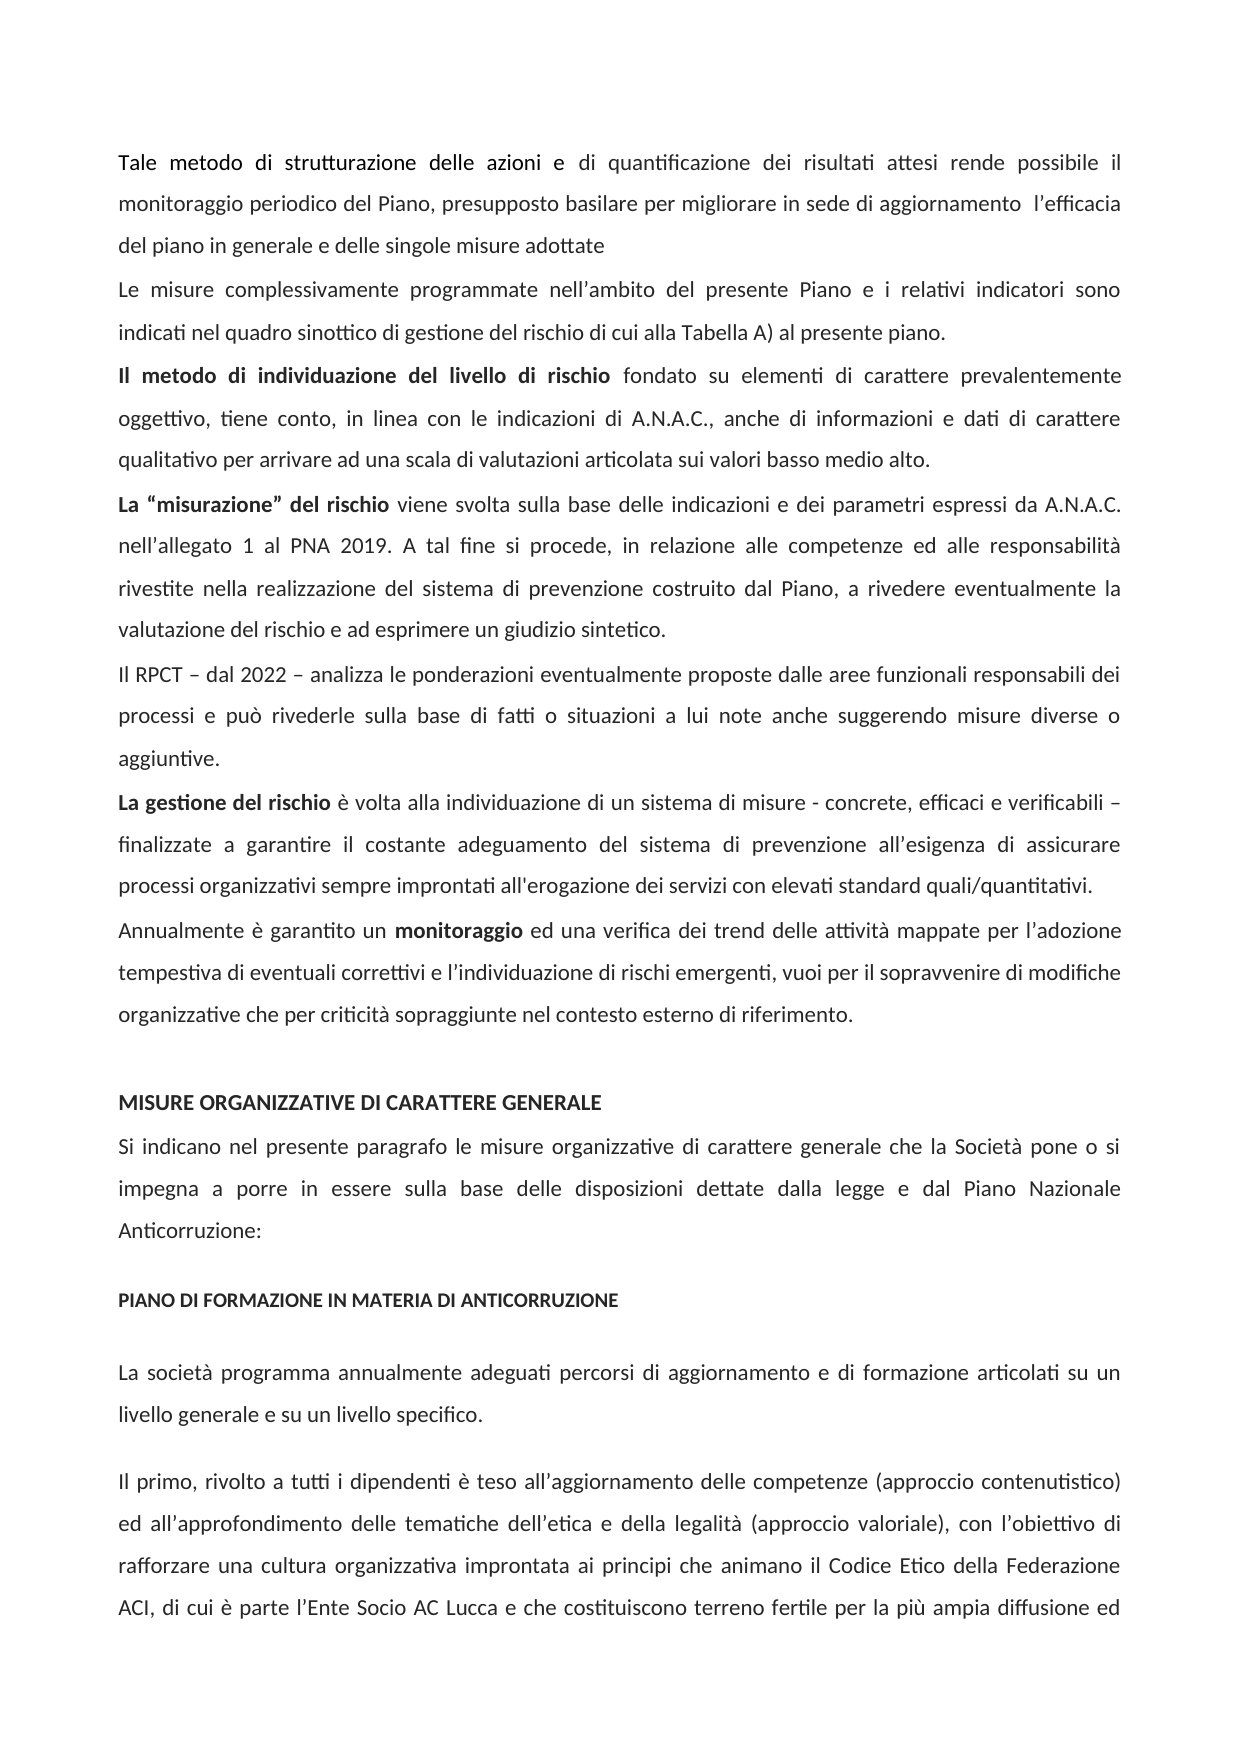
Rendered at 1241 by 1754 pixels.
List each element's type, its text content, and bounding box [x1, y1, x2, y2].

text Annualmente è garantito un monitoraggio ed una verifica dei trend delle attività mappate per l’adozione tempestiva di eventuali correttivi e l’individuazione di rischi emergenti, vuoi per il sopravvenire di modifiche organizzative che per criticità sopraggiunte nel contesto esterno di riferimento. [118, 916, 1123, 1028]
text Il primo, rivolto a tutti i dipendenti è teso all’aggiornamento delle competenze (approccio contenutistico) ed all’approfondimento delle tematiche dell’etica e della legalità (approccio valoriale), con l’obiettivo di rafforzare una cultura organizzativa improntata ai principi che animano il Codice Etico della Federazione ACI, di cui è parte l’Ente Socio AC Lucca e che costituiscono terreno fertile per la più ampia diffusione ed [118, 1467, 1123, 1621]
text La gestione del rischio è volta alla individuazione di un sistema di misure - concrete, efficaci e verificabili – finalizzate a garantire il costante adeguamento del sistema di prevenzione all’esigenza di assicurare processi organizzativi sempre improntati all'erogazione dei servizi con elevati standard quali/quantitativi. [118, 788, 1123, 900]
text La “misurazione” del rischio viene svolta sulla base delle indicazioni e dei parametri espressi da A.N.A.C. nell’allegato 1 al PNA 2019. A tal fine si procede, in relazione alle competenze ed alle responsabilità rivestite nella realizzazione del sistema di prevenzione costruito dal Piano, a rivedere eventualmente la valutazione del rischio e ad esprimere un giudizio sintetico. [118, 490, 1123, 644]
text La società programma annualmente adeguati percorsi di aggiornamento e di formazione articolati su un livello generale e su un livello specifico. [118, 1358, 1123, 1428]
text Il RPCT – dal 2022 – analizza le ponderazioni eventualmente proposte dalle aree funzionali responsabili dei processi e può rivederle sulla base di fatti o situazioni a lui note anche suggerendo misure diverse o aggiuntive. [118, 660, 1123, 772]
text MISURE ORGANIZZATIVE DI CARATTERE GENERALE [118, 1088, 1123, 1116]
text Tale metodo di strutturazione delle azioni e di quantificazione dei risultati attesi rende possibile il monitoraggio periodico del Piano, presupposto basilare per migliorare in sede di aggiornamento l’efficacia del piano in generale e delle singole misure adottate [118, 148, 1123, 259]
text Le misure complessivamente programmate nell’ambito del presente Piano e i relativi indicatori sono indicati nel quadro sinottico di gestione del rischio di cui alla Tabella A) al presente piano. [118, 276, 1123, 346]
subtitle PIANO DI FORMAZIONE IN MATERIA DI ANTICORRUZIONE [118, 1287, 1123, 1312]
text Il metodo di individuazione del livello di rischio fondato su elementi di carattere prevalentemente oggettivo, tiene conto, in linea con le indicazioni di A.N.A.C., anche di informazioni e dati di carattere qualitativo per arrivare ad una scala di valutazioni articolata sui valori basso medio alto. [118, 362, 1123, 474]
text Si indicano nel presente paragrafo le misure organizzative di carattere generale che la Società pone o si impegna a porre in essere sulla base delle disposizioni dettate dalla legge e dal Piano Nazionale Anticorruzione: [118, 1132, 1123, 1244]
